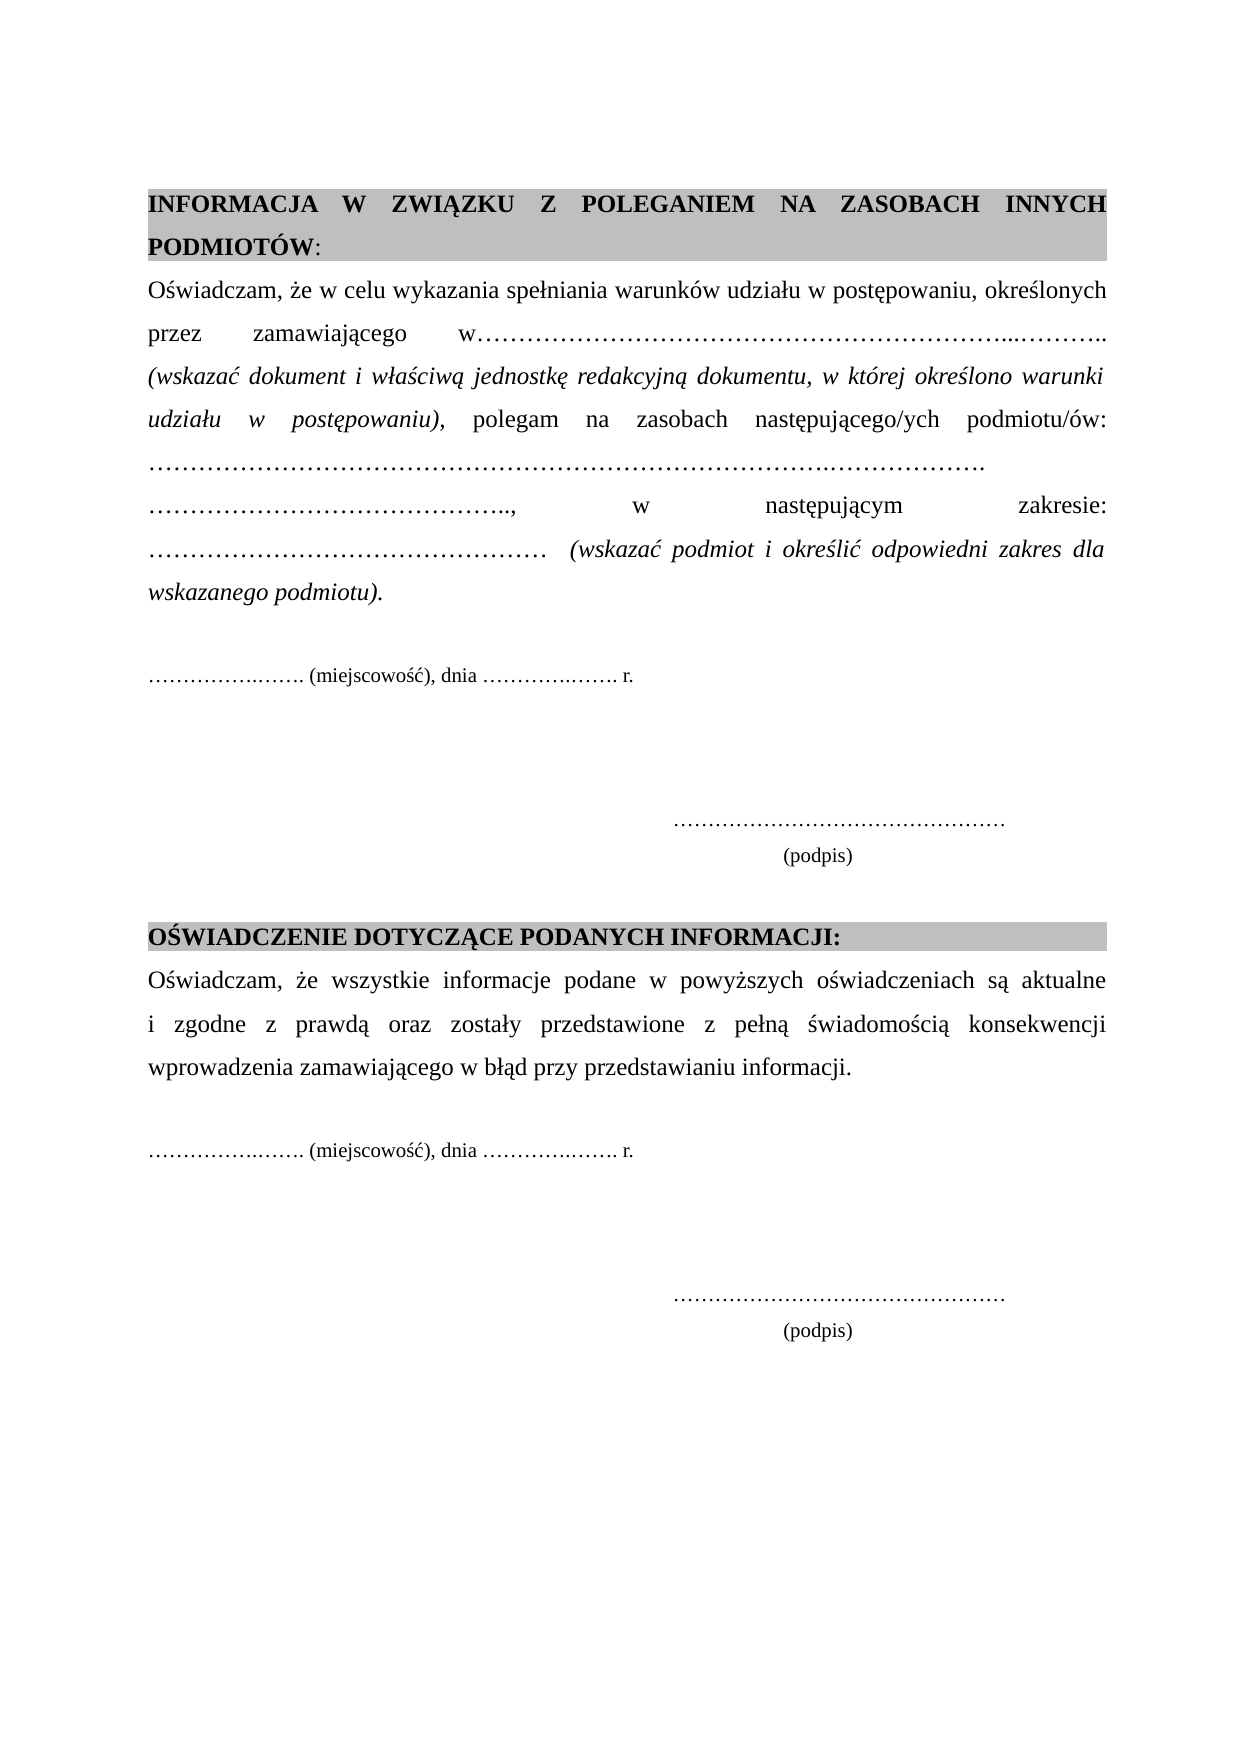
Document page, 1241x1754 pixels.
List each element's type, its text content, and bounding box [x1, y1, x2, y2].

text OŚWIADCZENIE DOTYCZĄCE PODANYCH INFORMACJI: [148, 922, 1107, 951]
text …………….……. (miejscowość), dnia ………….……. r. [148, 663, 1107, 687]
text ………………………………………… [148, 807, 1107, 831]
text INFORMACJA W ZWIĄZKU Z POLEGANIEM NA ZASOBACH INNYCH PODMIOTÓW: [148, 189, 1107, 261]
text …………….……. (miejscowość), dnia ………….……. r. [148, 1138, 1107, 1162]
text ………………………………………… [148, 1282, 1107, 1306]
text (podpis) [148, 1318, 1107, 1342]
text Oświadczam, że w celu wykazania spełniania warunków udziału w postępowaniu, określonych przez zamawiającego w………………………………………………………...……….. (wskazać dokument i właściwą jednostkę redakcyjną dokumentu, w której określono warunki udziału w postępowaniu), polegam na zasobach następującego/ych podmiotu/ów: ……………………………………………………………………….……………….…………………………………….., w następującym zakresie: ………………………………………… (wskazać podmiot i określić odpowiedni zakres dla wskazanego podmiotu). [148, 275, 1107, 606]
text (podpis) [148, 843, 1107, 867]
text Oświadczam, że wszystkie informacje podane w powyższych oświadczeniach są aktualne i zgodne z prawdą oraz zostały przedstawione z pełną świadomością konsekwencji wprowadzenia zamawiającego w błąd przy przedstawianiu informacji. [148, 966, 1107, 1081]
